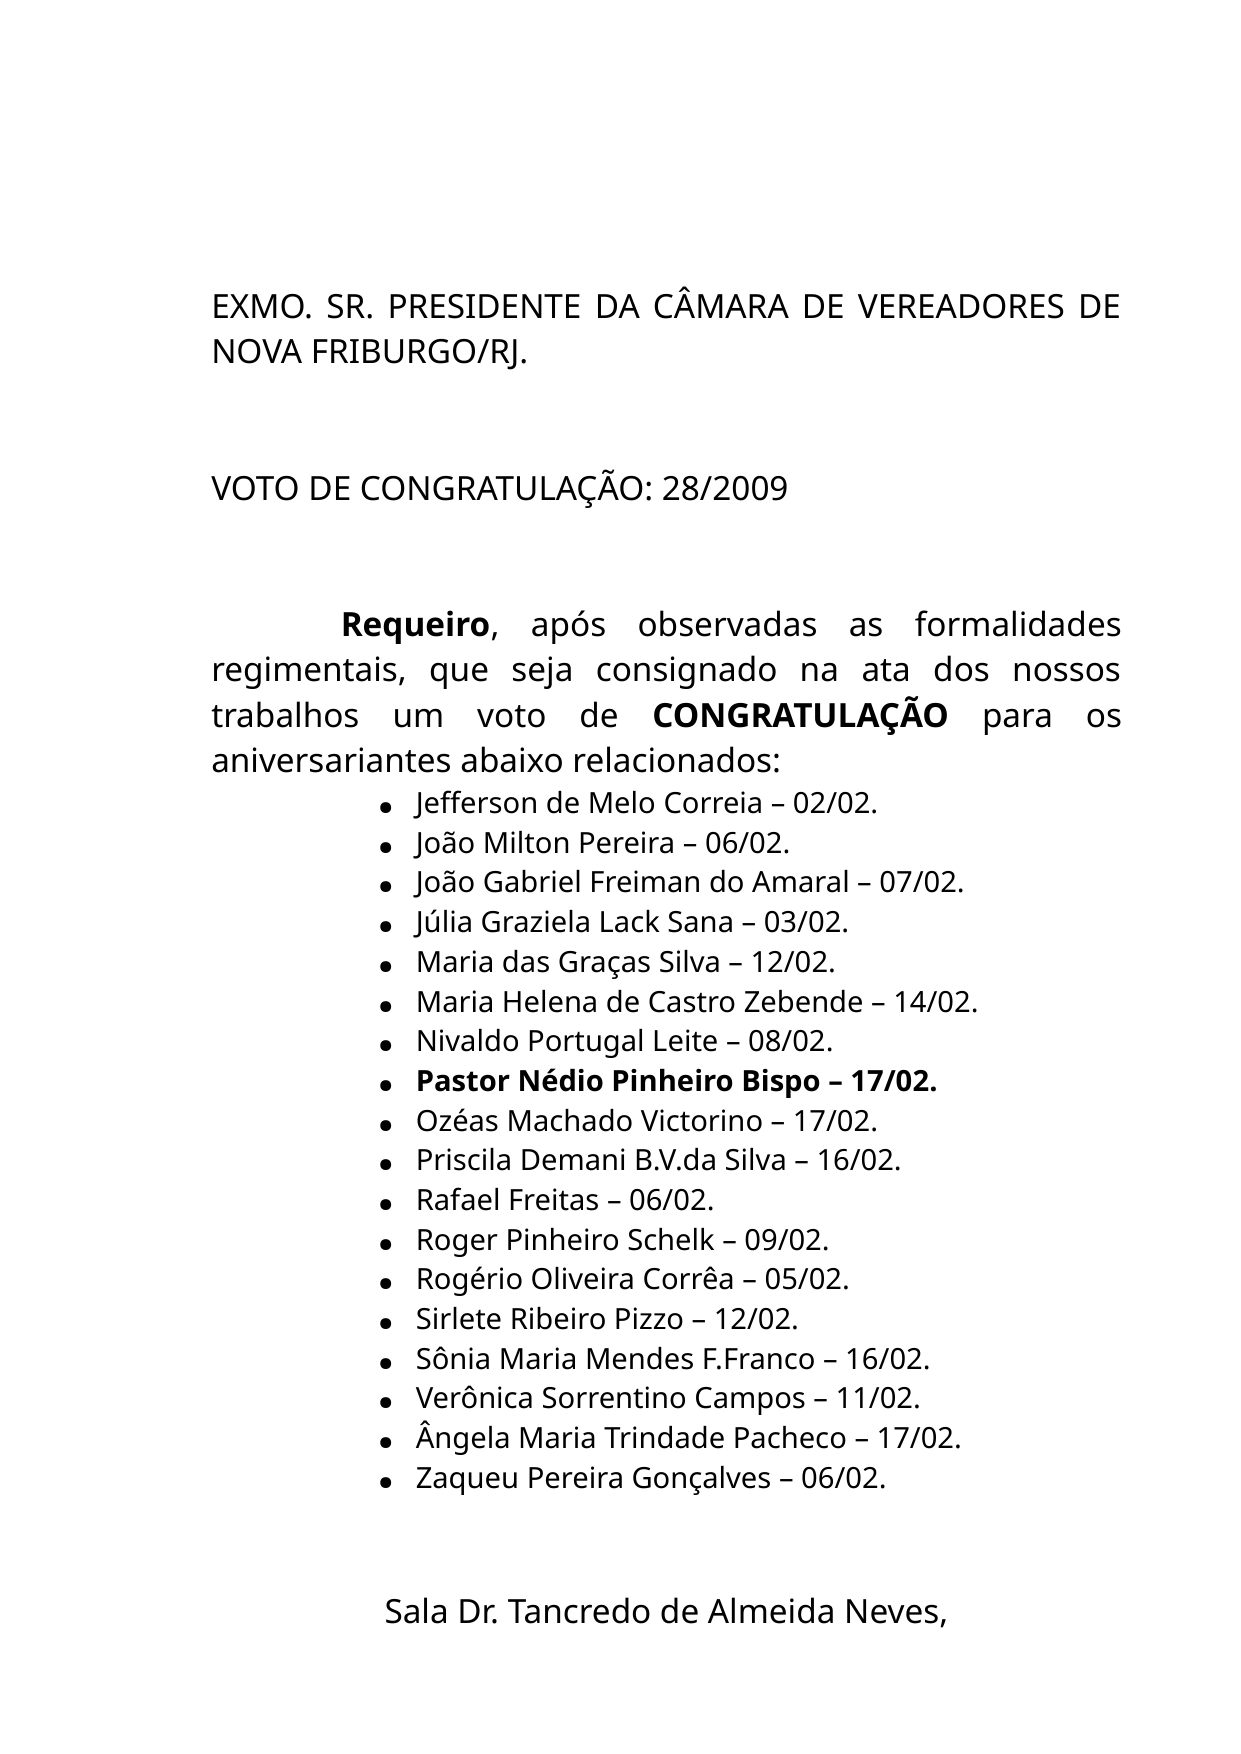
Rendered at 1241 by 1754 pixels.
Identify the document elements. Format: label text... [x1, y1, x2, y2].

list Roger Pinheiro Schelk – 09/02. [248, 1219, 1122, 1259]
list Priscila Demani B.V.da Silva – 16/02. [248, 1139, 1122, 1179]
text VOTO DE CONGRATULAÇÃO: 28/2009 [211, 464, 1122, 510]
list Maria das Graças Silva – 12/02. [248, 941, 1122, 981]
list João Milton Pereira – 06/02. [248, 822, 1122, 862]
list Rogério Oliveira Corrêa – 05/02. [248, 1259, 1122, 1298]
text EXMO. SR. PRESIDENTE DA CÂMARA DE VEREADORES DE NOVA FRIBURGO/RJ. [211, 283, 1122, 374]
list Sônia Maria Mendes F.Franco – 16/02. [248, 1338, 1122, 1378]
list Rafael Freitas – 06/02. [248, 1179, 1122, 1219]
list Zaqueu Pereira Gonçalves – 06/02. [248, 1457, 1122, 1497]
list Júlia Graziela Lack Sana – 03/02. [248, 901, 1122, 941]
list Verônica Sorrentino Campos – 11/02. [248, 1378, 1122, 1417]
list Sirlete Ribeiro Pizzo – 12/02. [248, 1298, 1122, 1338]
text Requeiro, após observadas as formalidades regimentais, que seja consignado na ata dos nossos trabalhos um voto de CONGRATULAÇÃO para os aniversariantes abaixo relacionados: [211, 601, 1122, 782]
list Pastor Nédio Pinheiro Bispo – 17/02. [248, 1060, 1122, 1100]
list Ozéas Machado Victorino – 17/02. [248, 1100, 1122, 1139]
list Nivaldo Portugal Leite – 08/02. [248, 1021, 1122, 1060]
list João Gabriel Freiman do Amaral – 07/02. [248, 862, 1122, 901]
list Ângela Maria Trindade Pacheco – 17/02. [248, 1417, 1122, 1457]
text Sala Dr. Tancredo de Almeida Neves, [211, 1588, 1122, 1633]
list Maria Helena de Castro Zebende – 14/02. [248, 981, 1122, 1021]
list Jefferson de Melo Correia – 02/02. [248, 782, 1122, 822]
